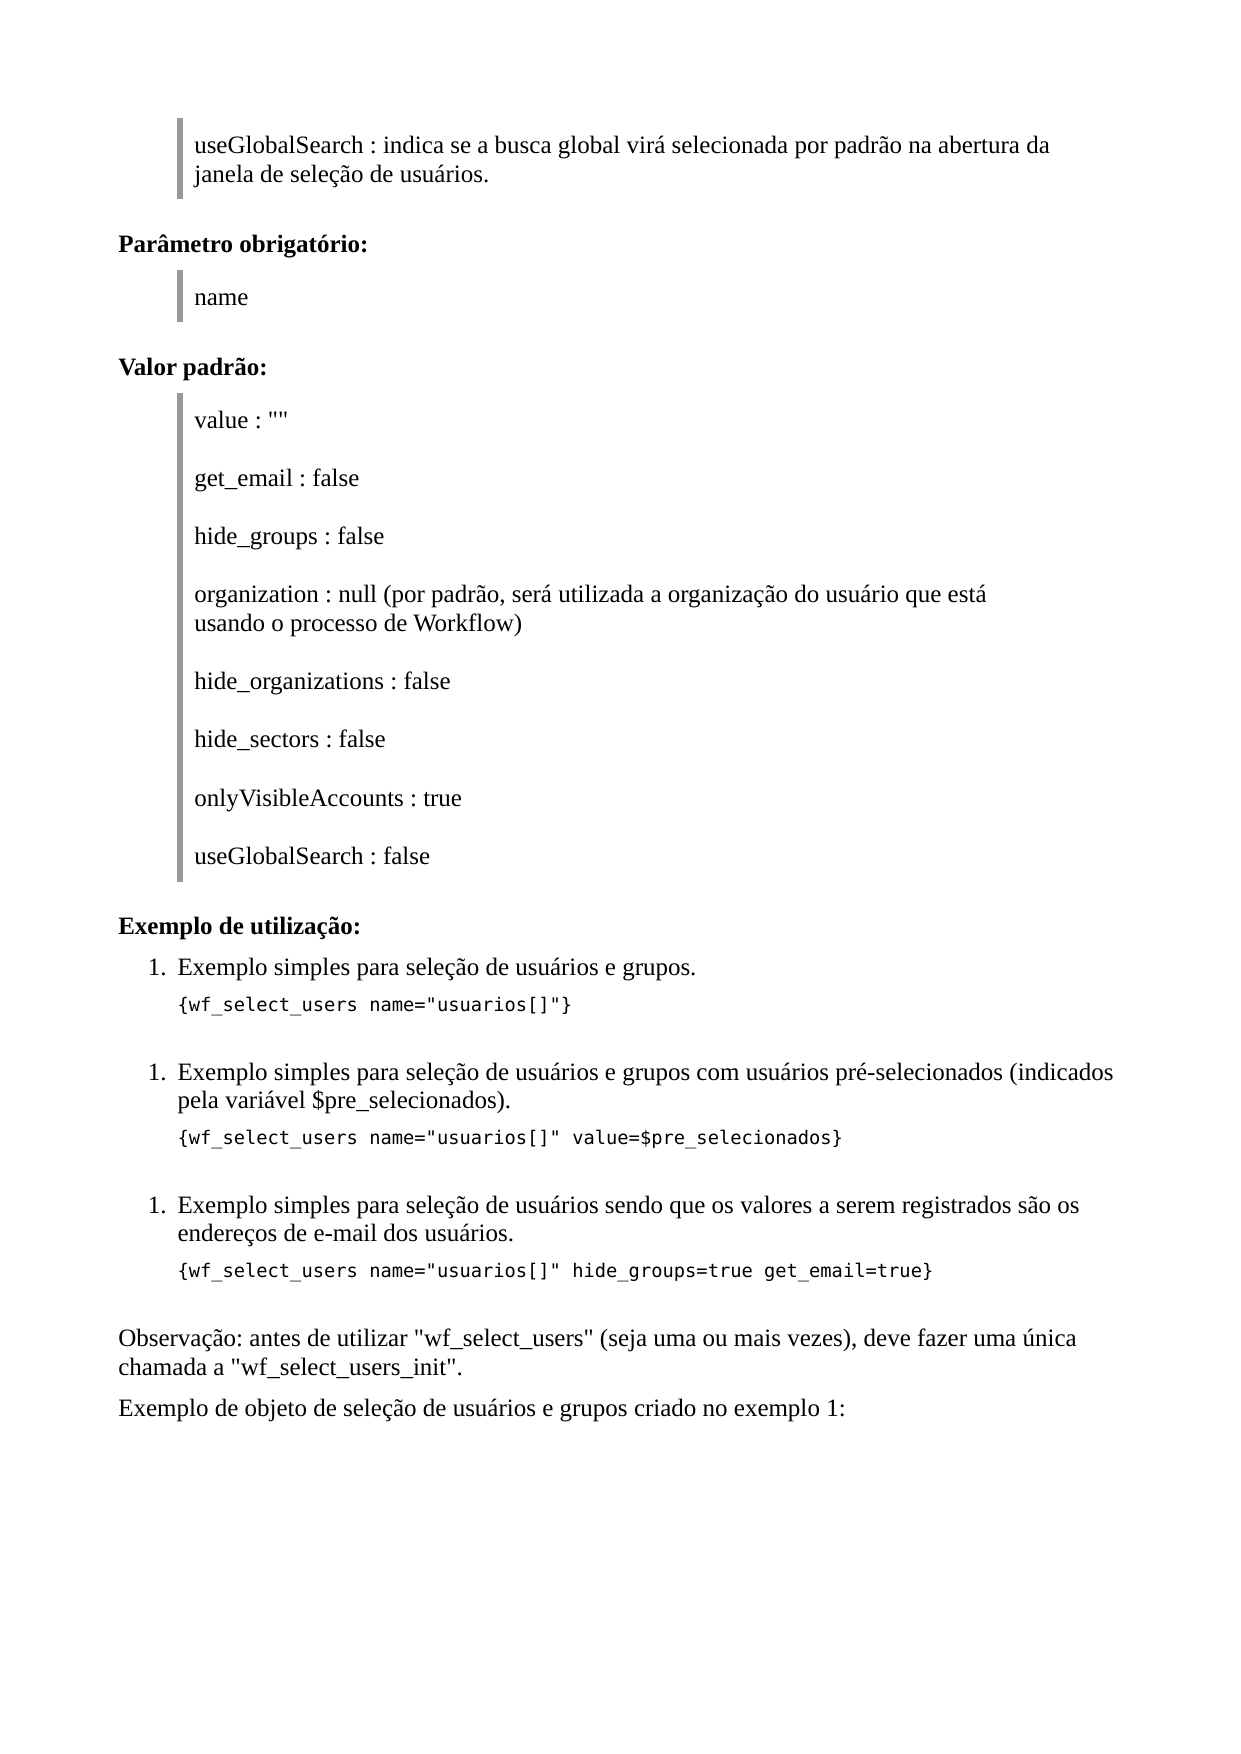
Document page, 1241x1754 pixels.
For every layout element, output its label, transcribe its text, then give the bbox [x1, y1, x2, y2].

text {wf_select_users name="usuarios[]" value=$pre_selecionados} [177, 1127, 1063, 1148]
text name [183, 270, 1063, 322]
text useGlobalSearch : indica se a busca global virá selecionada por padrão na abertura da janela de seleção de usuários. [183, 118, 1063, 199]
text Exemplo de utilização: [118, 911, 1122, 940]
text Observação: antes de utilizar "wf_select_users" (seja uma ou mais vezes), deve fazer uma única chamada a "wf_select_users_init". [118, 1323, 1122, 1380]
list Exemplo simples para seleção de usuários sendo que os valores a serem registrados são os endereços de e-mail dos usuários. [148, 1190, 1122, 1247]
text {wf_select_users name="usuarios[]"} [177, 993, 1063, 1015]
text hide_groups : false [183, 509, 1063, 550]
text Parâmetro obrigatório: [118, 229, 1122, 257]
text {wf_select_users name="usuarios[]" hide_groups=true get_email=true} [177, 1260, 1063, 1282]
text value : "" [183, 393, 1063, 433]
list Exemplo simples para seleção de usuários e grupos com usuários pré-selecionados (indicados pela variável $pre_selecionados). [148, 1057, 1122, 1114]
text Valor padrão: [118, 352, 1122, 380]
list Exemplo simples para seleção de usuários e grupos. [148, 952, 1122, 981]
text organization : null (por padrão, será utilizada a organização do usuário que está usando o processo de Workflow) [183, 568, 1063, 637]
text get_email : false [183, 451, 1063, 492]
text useGlobalSearch : false [183, 829, 1063, 882]
text onlyVisibleAccounts : true [183, 771, 1063, 812]
text hide_organizations : false [183, 654, 1063, 695]
text Exemplo de objeto de seleção de usuários e grupos criado no exemplo 1: [118, 1393, 1122, 1422]
text hide_sectors : false [183, 713, 1063, 753]
